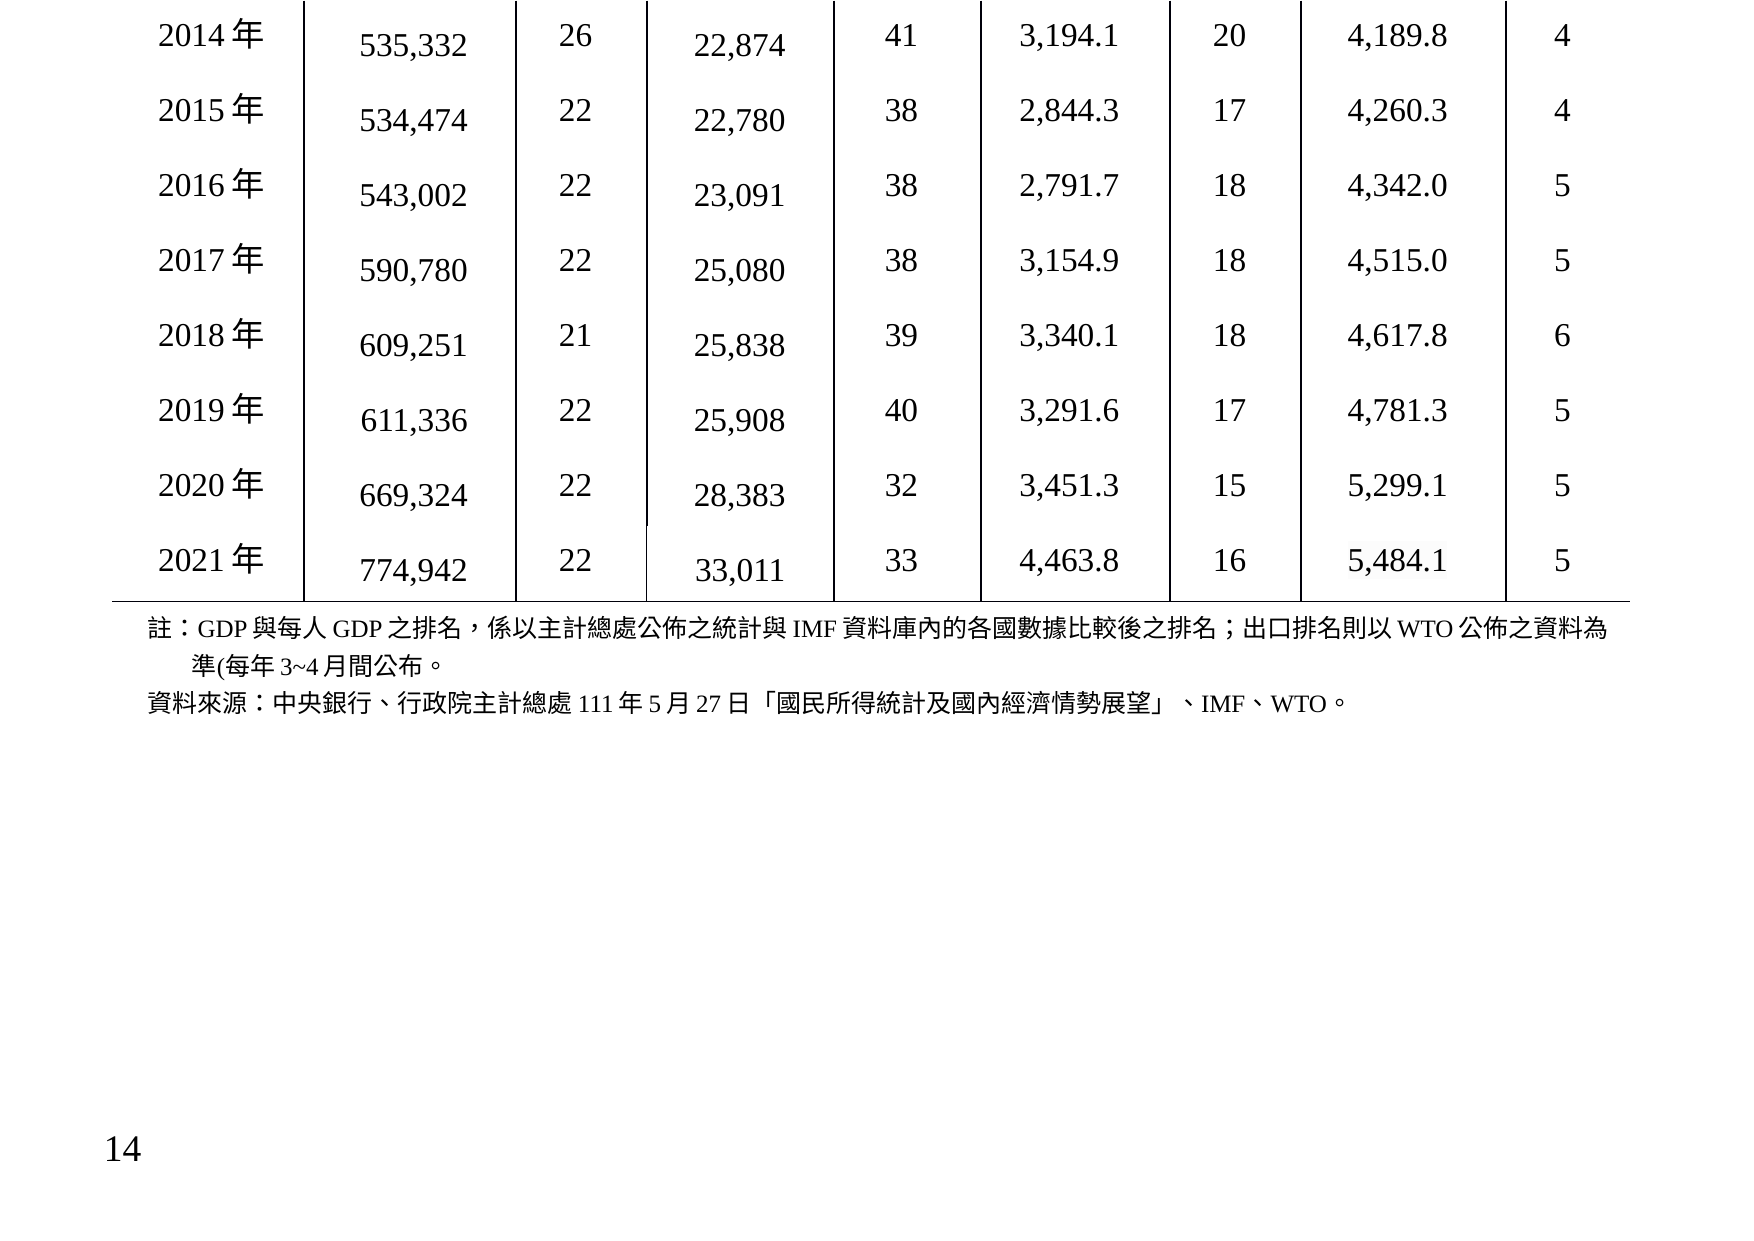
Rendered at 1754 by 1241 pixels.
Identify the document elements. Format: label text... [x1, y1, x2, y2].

table_cell 22 [517, 226, 646, 301]
table_cell 25,838 [648, 301, 833, 376]
table_cell 38 [835, 226, 980, 301]
table_cell 774,942 [305, 526, 515, 601]
table_cell 543,002 [305, 151, 515, 226]
table_cell 17 [1171, 76, 1300, 151]
table_cell 5 [1507, 526, 1630, 601]
table_cell 2014年 [112, 1, 303, 76]
table_cell 25,908 [648, 376, 833, 451]
table_cell 15 [1171, 451, 1300, 526]
table_cell 611,336 [305, 376, 515, 451]
table_cell 4,463.8 [982, 526, 1169, 601]
table_cell 40 [835, 376, 980, 451]
table_cell 4,342.0 [1302, 151, 1505, 226]
table_cell 18 [1171, 151, 1300, 226]
table_cell 21 [517, 301, 646, 376]
table_cell 22 [517, 76, 646, 151]
table_cell 2020年 [112, 451, 303, 526]
table_cell 17 [1171, 376, 1300, 451]
table_cell 22,780 [648, 76, 833, 151]
table_cell 2016年 [112, 151, 303, 226]
table_cell 18 [1171, 226, 1300, 301]
table_cell 609,251 [305, 301, 515, 376]
table_cell 5 [1507, 376, 1630, 451]
table_cell 2018年 [112, 301, 303, 376]
table_cell 28,383 [648, 451, 833, 526]
table_cell 534,474 [305, 76, 515, 151]
table_cell 5,299.1 [1302, 451, 1505, 526]
table_cell 22 [517, 376, 646, 451]
table_cell 4,260.3 [1302, 76, 1505, 151]
table_cell 25,080 [648, 226, 833, 301]
table_cell 38 [835, 151, 980, 226]
table_cell 5 [1507, 226, 1630, 301]
table_cell 22 [517, 451, 646, 526]
table_cell 3,451.3 [982, 451, 1169, 526]
table_cell 535,332 [305, 1, 515, 76]
table_cell 4,781.3 [1302, 376, 1505, 451]
table_cell 22,874 [648, 1, 833, 76]
table_cell 3,194.1 [982, 1, 1169, 76]
table_cell 669,324 [305, 451, 515, 526]
table_cell 2017年 [112, 226, 303, 301]
text 資料來源：中央銀行、行政院主計總處111年5月27日「國民所得統計及國內經濟情勢展望」、IMF、WTO。 [148, 677, 1639, 714]
table_cell 6 [1507, 301, 1630, 376]
table_cell 33,011 [647, 526, 833, 601]
table_cell 5 [1507, 451, 1630, 526]
table_cell 16 [1171, 526, 1300, 601]
table_cell 32 [835, 451, 980, 526]
table_cell 2015年 [112, 76, 303, 151]
table_cell 38 [835, 76, 980, 151]
table_cell 4,189.8 [1302, 1, 1505, 76]
table_cell 39 [835, 301, 980, 376]
table_cell 5 [1507, 151, 1630, 226]
table_cell 4 [1507, 1, 1630, 76]
table_cell 2021年 [112, 526, 303, 601]
table_cell 4,617.8 [1302, 301, 1505, 376]
table_cell 2,844.3 [982, 76, 1169, 151]
table_cell 18 [1171, 301, 1300, 376]
table_cell 2019年 [112, 376, 303, 451]
table_cell 2,791.7 [982, 151, 1169, 226]
table_cell 3,291.6 [982, 376, 1169, 451]
table_cell 23,091 [648, 151, 833, 226]
table_cell 5,484.1 [1302, 526, 1505, 601]
table_cell 41 [835, 1, 980, 76]
table_cell 22 [517, 151, 646, 226]
table_cell 22 [517, 526, 646, 601]
text 註：GDP與每人GDP之排名，係以主計總處公佈之統計與IMF資料庫內的各國數據比較後之排名；出口排名則以WTO公佈之資料為準(每年3~4月間公布。 [147, 602, 1613, 677]
table_cell 3,340.1 [982, 301, 1169, 376]
table_cell 4 [1507, 76, 1630, 151]
table_cell 20 [1171, 1, 1300, 76]
table_cell 26 [517, 1, 646, 76]
table_cell 4,515.0 [1302, 226, 1505, 301]
table_cell 590,780 [305, 226, 515, 301]
table_cell 33 [835, 526, 980, 601]
table_cell 3,154.9 [982, 226, 1169, 301]
